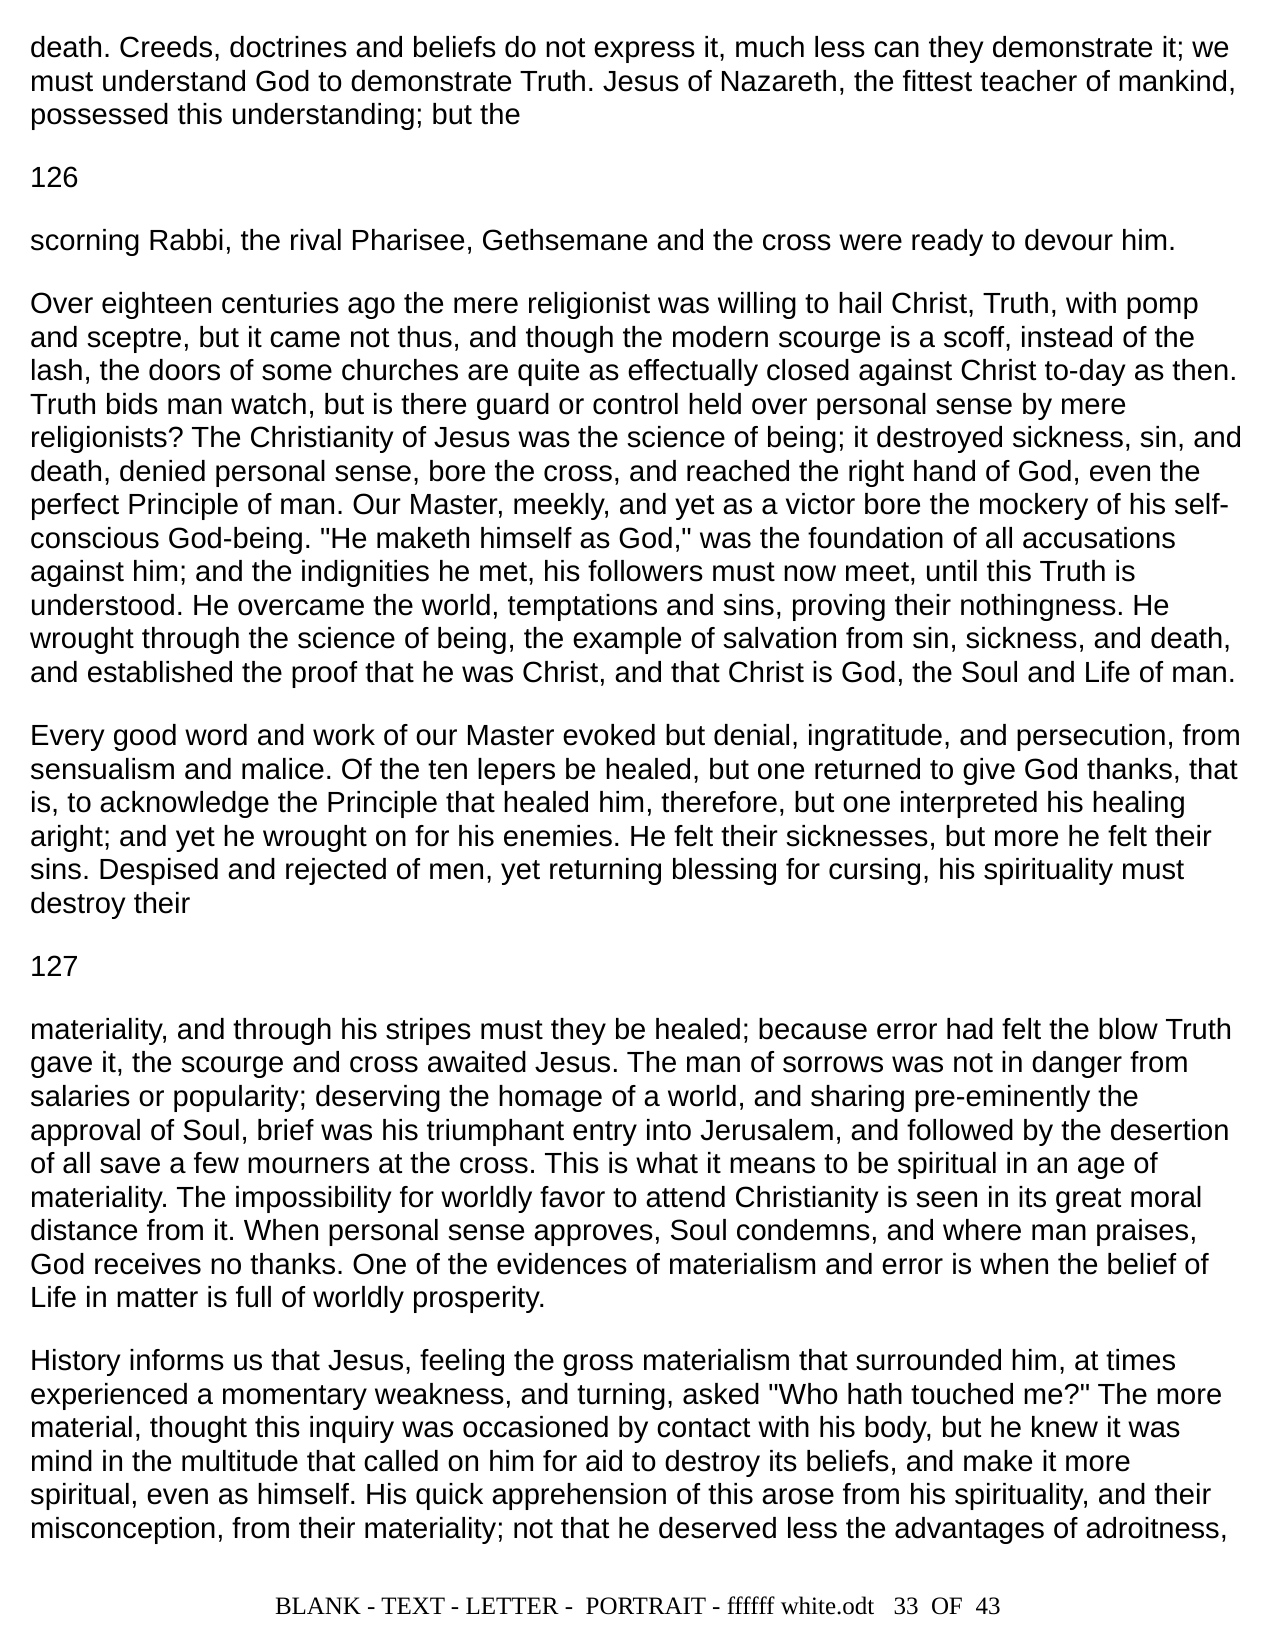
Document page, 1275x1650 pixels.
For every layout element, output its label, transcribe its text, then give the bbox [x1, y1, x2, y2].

text History informs us that Jesus, feeling the gross materialism that surrounded him, at times experienced a momentary weakness, and turning, asked "Who hath touched me?" The more material, thought this inquiry was occasioned by contact with his body, but he knew it was mind in the multitude that called on him for aid to destroy its beliefs, and make it more spiritual, even as himself. His quick apprehension of this arose from his spirituality, and their misconception, from their materiality; not that he deserved less the advantages of adroitness, [30, 1343, 1245, 1544]
text Every good word and work of our Master evoked but denial, ingratitude, and persecution, from sensualism and malice. Of the ten lepers be healed, but one returned to give God thanks, that is, to acknowledge the Principle that healed him, therefore, but one interpreted his healing aright; and yet he wrought on for his enemies. He felt their sicknesses, but more he felt their sins. Despised and rejected of men, yet returning blessing for cursing, his spirituality must destroy their [30, 718, 1245, 919]
text scorning Rabbi, the rival Pharisee, Gethsemane and the cross were ready to devour him. [30, 223, 1245, 257]
text materiality, and through his stripes must they be healed; because error had felt the blow Truth gave it, the scourge and cross awaited Jesus. The man of sorrows was not in danger from salaries or popularity; deserving the homage of a world, and sharing pre-eminently the approval of Soul, brief was his triumphant entry into Jerusalem, and followed by the desertion of all save a few mourners at the cross. This is what it means to be spiritual in an age of materiality. The impossibility for worldly favor to attend Christianity is seen in its great moral distance from it. When personal sense approves, Soul condemns, and where man praises, God receives no thanks. One of the evidences of materialism and error is when the belief of Life in matter is full of worldly prosperity. [30, 1012, 1245, 1314]
text 127 [30, 949, 1245, 982]
text Over eighteen centuries ago the mere religionist was willing to hail Christ, Truth, with pomp and sceptre, but it came not thus, and though the modern scourge is a scoff, instead of the lash, the doors of some churches are quite as effectually closed against Christ to-day as then. Truth bids man watch, but is there guard or control held over personal sense by mere religionists? The Christianity of Jesus was the science of being; it destroyed sickness, sin, and death, denied personal sense, bore the cross, and reached the right hand of God, even the perfect Principle of man. Our Master, meekly, and yet as a victor bore the mockery of his self-conscious God-being. "He maketh himself as God," was the foundation of all accusations against him; and the indignities he met, his followers must now meet, until this Truth is understood. He overcame the world, temptations and sins, proving their nothingness. He wrought through the science of being, the example of salvation from sin, sickness, and death, and established the proof that he was Christ, and that Christ is God, the Soul and Life of man. [30, 286, 1245, 689]
text 126 [30, 160, 1245, 194]
text death. Creeds, doctrines and beliefs do not express it, much less can they demonstrate it; we must understand God to demonstrate Truth. Jesus of Nazareth, the fittest teacher of mankind, possessed this understanding; but the [30, 30, 1245, 131]
